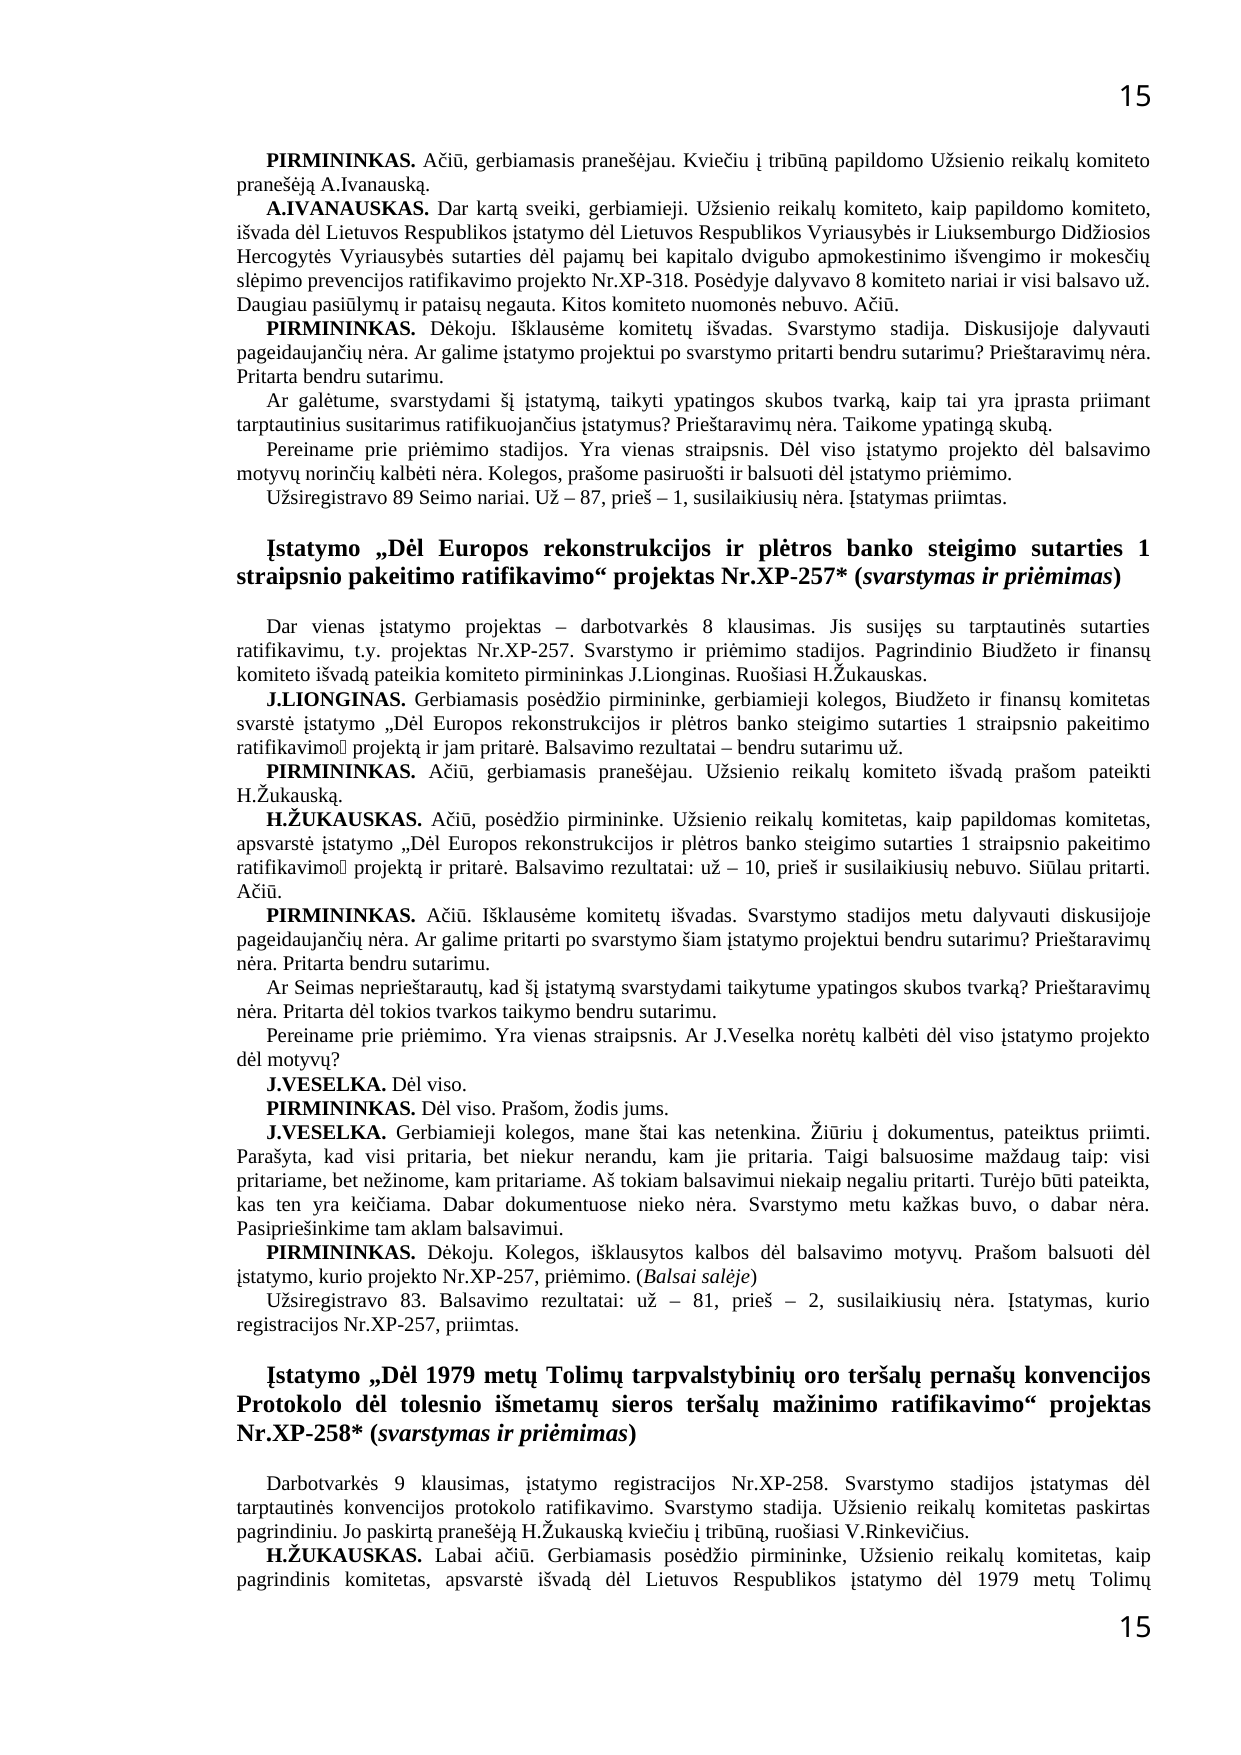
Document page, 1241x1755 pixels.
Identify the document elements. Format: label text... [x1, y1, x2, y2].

text Ar Seimas neprieštarautų, kad šį įstatymą svarstydami taikytume ypatingos skubos tvarką? Prieštaravimų nėra. Pritarta dėl tokios tvarkos taikymo bendru sutarimu. [236, 975, 1152, 1023]
text Ar galėtume, svarstydami šį įstatymą, taikyti ypatingos skubos tvarką, kaip tai yra įprasta priimant tarptautinius susitarimus ratifikuojančius įstatymus? Prieštaravimų nėra. Taikome ypatingą skubą. [236, 388, 1152, 436]
text PIRMININKAS. Dėkoju. Kolegos, išklausytos kalbos dėl balsavimo motyvų. Prašom balsuoti dėl įstatymo, kurio projekto Nr.XP-257, priėmimo. (Balsai salėje) [236, 1240, 1152, 1288]
text PIRMININKAS. Ačiū, gerbiamasis pranešėjau. Kviečiu į tribūną papildomo Užsienio reikalų komiteto pranešėją A.Ivanauską. [236, 148, 1152, 196]
text H.ŽUKAUSKAS. Labai ačiū. Gerbiamasis posėdžio pirmininke, Užsienio reikalų komitetas, kaip pagrindinis komitetas, apsvarstė išvadą dėl Lietuvos Respublikos įstatymo dėl 1979 metų Tolimų [236, 1543, 1152, 1591]
text Dar vienas įstatymo projektas – darbotvarkės 8 klausimas. Jis susijęs su tarptautinės sutarties ratifikavimu, t.y. projektas Nr.XP-257. Svarstymo ir priėmimo stadijos. Pagrindinio Biudžeto ir finansų komiteto išvadą pateikia komiteto pirmininkas J.Lionginas. Ruošiasi H.Žukauskas. [236, 614, 1152, 686]
text J.VESELKA. Gerbiamieji kolegos, mane štai kas netenkina. Žiūriu į dokumentus, pateiktus priimti. Parašyta, kad visi pritaria, bet niekur nerandu, kam jie pritaria. Taigi balsuosime maždaug taip: visi pritariame, bet nežinome, kam pritariame. Aš tokiam balsavimui niekaip negaliu pritarti. Turėjo būti pateikta, kas ten yra keičiama. Dabar dokumentuose nieko nėra. Svarstymo metu kažkas buvo, o dabar nėra. Pasipriešinkime tam aklam balsavimui. [236, 1119, 1152, 1240]
text H.ŽUKAUSKAS. Ačiū, posėdžio pirmininke. Užsienio reikalų komitetas, kaip papildomas komitetas, apsvarstė įstatymo „Dėl Europos rekonstrukcijos ir plėtros banko steigimo sutarties 1 straipsnio pakeitimo ratifikavimo projektą ir pritarė. Balsavimo rezultatai: už – 10, prieš ir susilaikiusių nebuvo. Siūlau pritarti. Ačiū. [236, 807, 1152, 903]
text Užsiregistravo 83. Balsavimo rezultatai: už – 81, prieš – 2, susilaikiusių nėra. Įstatymas, kurio registracijos Nr.XP-257, priimtas. [236, 1288, 1152, 1336]
text PIRMININKAS. Dėl viso. Prašom, žodis jums. [236, 1096, 1152, 1119]
text Pereiname prie priėmimo stadijos. Yra vienas straipsnis. Dėl viso įstatymo projekto dėl balsavimo motyvų norinčių kalbėti nėra. Kolegos, prašome pasiruošti ir balsuoti dėl įstatymo priėmimo. [236, 436, 1152, 484]
text Pereiname prie priėmimo. Yra vienas straipsnis. Ar J.Veselka norėtų kalbėti dėl viso įstatymo projekto dėl motyvų? [236, 1023, 1152, 1071]
text Įstatymo „Dėl 1979 metų Tolimų tarpvalstybinių oro teršalų pernašų konvencijos Protokolo dėl tolesnio išmetamų sieros teršalų mažinimo ratifikavimo“ projektas Nr.XP-258* (svarstymas ir priėmimas) [236, 1360, 1152, 1446]
text PIRMININKAS. Ačiū. Išklausėme komitetų išvadas. Svarstymo stadijos metu dalyvauti diskusijoje pageidaujančių nėra. Ar galime pritarti po svarstymo šiam įstatymo projektui bendru sutarimu? Prieštaravimų nėra. Pritarta bendru sutarimu. [236, 903, 1152, 975]
text PIRMININKAS. Ačiū, gerbiamasis pranešėjau. Užsienio reikalų komiteto išvadą prašom pateikti H.Žukauską. [236, 759, 1152, 807]
text J.LIONGINAS. Gerbiamasis posėdžio pirmininke, gerbiamieji kolegos, Biudžeto ir finansų komitetas svarstė įstatymo „Dėl Europos rekonstrukcijos ir plėtros banko steigimo sutarties 1 straipsnio pakeitimo ratifikavimo projektą ir jam pritarė. Balsavimo rezultatai – bendru sutarimu už. [236, 686, 1152, 759]
text Užsiregistravo 89 Seimo nariai. Už – 87, prieš – 1, susilaikiusių nėra. Įstatymas priimtas. [236, 484, 1152, 509]
text A.IVANAUSKAS. Dar kartą sveiki, gerbiamieji. Užsienio reikalų komiteto, kaip papildomo komiteto, išvada dėl Lietuvos Respublikos įstatymo dėl Lietuvos Respublikos Vyriausybės ir Liuksemburgo Didžiosios Hercogytės Vyriausybės sutarties dėl pajamų bei kapitalo dvigubo apmokestinimo išvengimo ir mokesčių slėpimo prevencijos ratifikavimo projekto Nr.XP-318. Posėdyje dalyvavo 8 komiteto nariai ir visi balsavo už. Daugiau pasiūlymų ir pataisų negauta. Kitos komiteto nuomonės nebuvo. Ačiū. [236, 196, 1152, 316]
text J.VESELKA. Dėl viso. [236, 1071, 1152, 1096]
text Įstatymo „Dėl Europos rekonstrukcijos ir plėtros banko steigimo sutarties 1 straipsnio pakeitimo ratifikavimo“ projektas Nr.XP-257* (svarstymas ir priėmimas) [236, 533, 1152, 590]
text Darbotvarkės 9 klausimas, įstatymo registracijos Nr.XP-258. Svarstymo stadijos įstatymas dėl tarptautinės konvencijos protokolo ratifikavimo. Svarstymo stadija. Užsienio reikalų komitetas paskirtas pagrindiniu. Jo paskirtą pranešėją H.Žukauską kviečiu į tribūną, ruošiasi V.Rinkevičius. [236, 1471, 1152, 1543]
text PIRMININKAS. Dėkoju. Išklausėme komitetų išvadas. Svarstymo stadija. Diskusijoje dalyvauti pageidaujančių nėra. Ar galime įstatymo projektui po svarstymo pritarti bendru sutarimu? Prieštaravimų nėra. Pritarta bendru sutarimu. [236, 316, 1152, 388]
